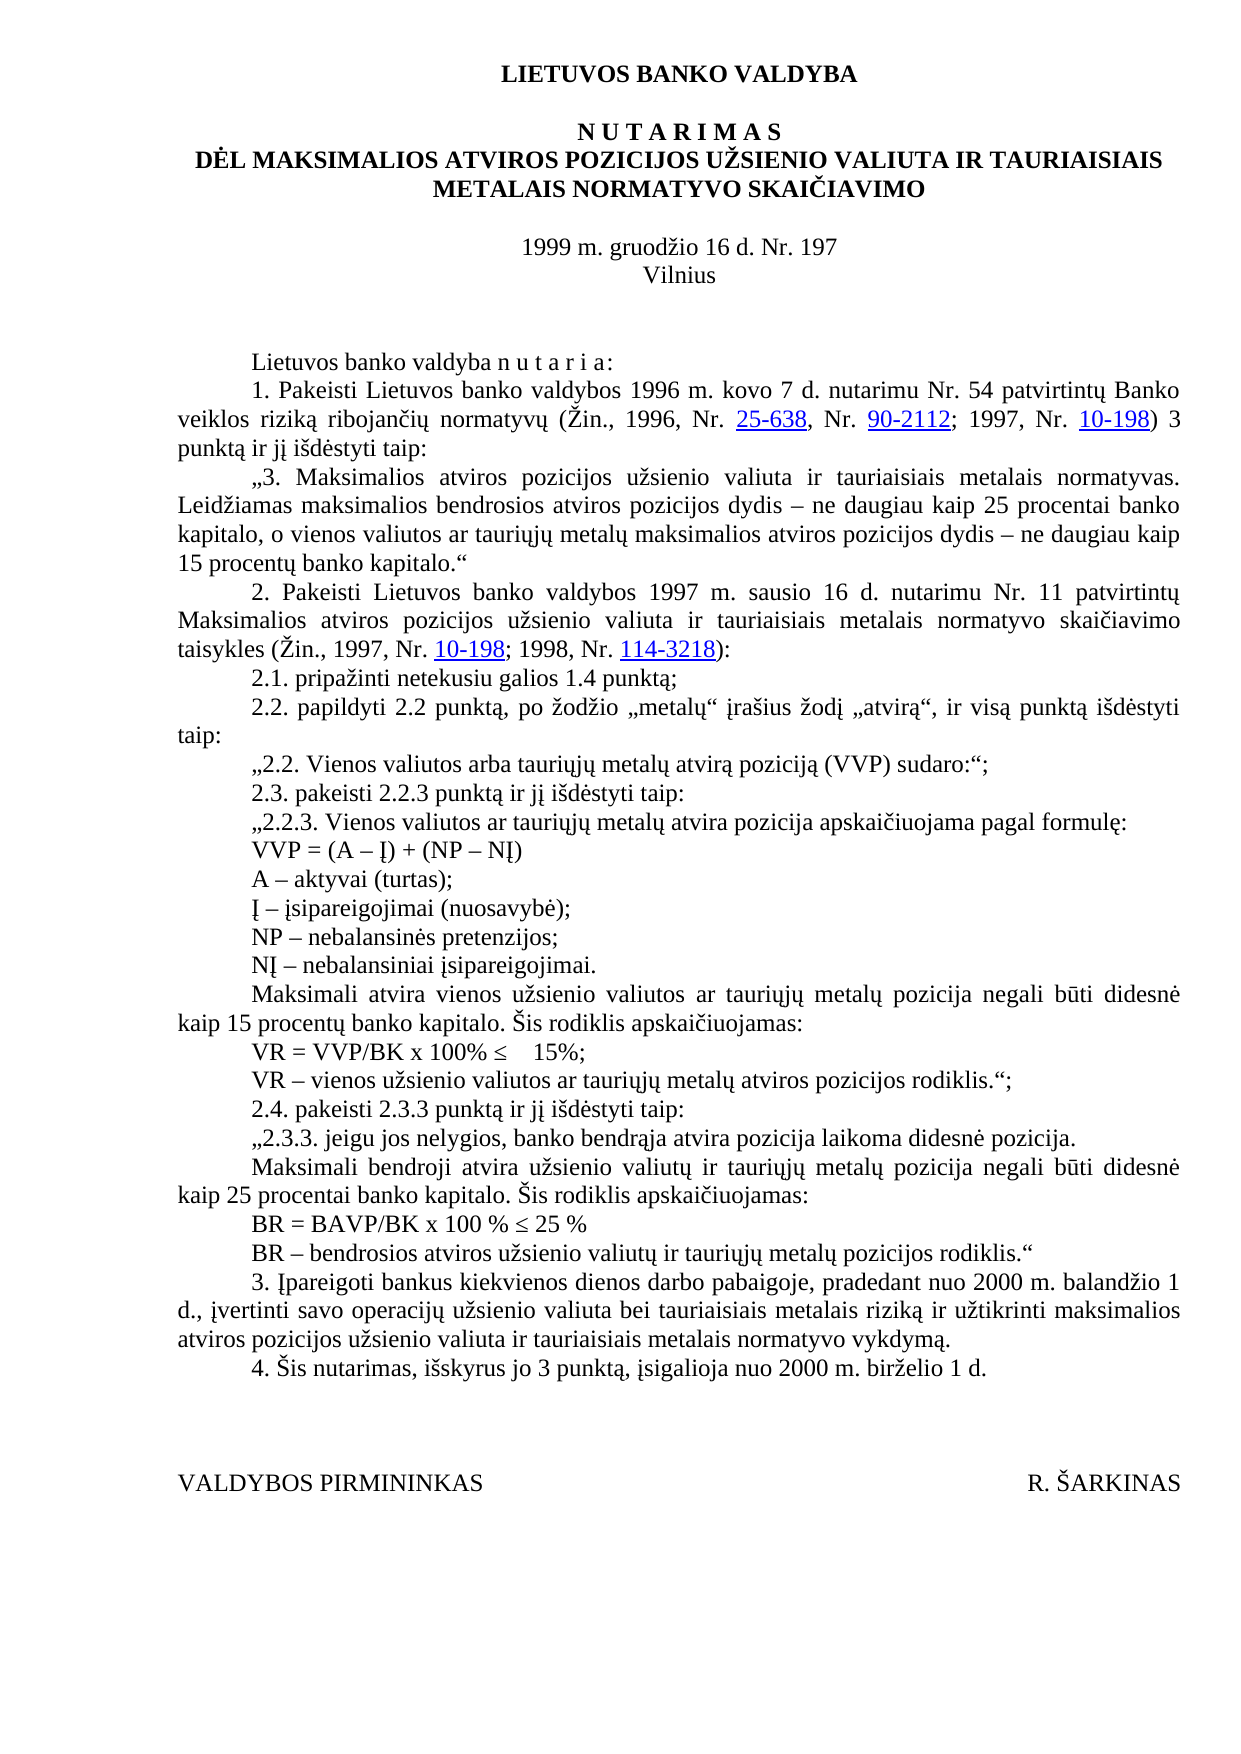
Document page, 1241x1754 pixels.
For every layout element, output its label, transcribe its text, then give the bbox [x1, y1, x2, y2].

text Lietuvos banko valdyba nutaria: [177, 347, 1181, 375]
text BR = BAVP/BK x 100 % ≤ 25 % [177, 1209, 1181, 1238]
text 2. Pakeisti Lietuvos banko valdybos 1997 m. sausio 16 d. nutarimu Nr. 11 patvirtintų Maksimalios atviros pozicijos užsienio valiuta ir tauriaisiais metalais normatyvo skaičiavimo taisykles (Žin., 1997, Nr. 10-198; 1998, Nr. 114-3218): [177, 577, 1181, 663]
text NP – nebalansinės pretenzijos; [177, 922, 1181, 950]
text BR – bendrosios atviros užsienio valiutų ir tauriųjų metalų pozicijos rodiklis.“ [177, 1238, 1181, 1267]
text VALDYBOS PIRMININKAS R. ŠARKINAS [177, 1468, 1181, 1497]
text VR – vienos užsienio valiutos ar tauriųjų metalų atviros pozicijos rodiklis.“; [177, 1065, 1181, 1094]
text 2.2. papildyti 2.2 punktą, po žodžio „metalų“ įrašius žodį „atvirą“, ir visą punktą išdėstyti taip: [177, 692, 1181, 749]
text A – aktyvai (turtas); [177, 864, 1181, 893]
text „3. Maksimalios atviros pozicijos užsienio valiuta ir tauriaisiais metalais normatyvas. Leidžiamas maksimalios bendrosios atviros pozicijos dydis – ne daugiau kaip 25 procentai banko kapitalo, o vienos valiutos ar tauriųjų metalų maksimalios atviros pozicijos dydis – ne daugiau kaip 15 procentų banko kapitalo.“ [177, 462, 1181, 577]
text 2.3. pakeisti 2.2.3 punktą ir jį išdėstyti taip: [177, 778, 1181, 807]
text Maksimali atvira vienos užsienio valiutos ar tauriųjų metalų pozicija negali būti didesnė kaip 15 procentų banko kapitalo. Šis rodiklis apskaičiuojamas: [177, 979, 1181, 1037]
text Į – įsipareigojimai (nuosavybė); [177, 893, 1181, 922]
text 3. Įpareigoti bankus kiekvienos dienos darbo pabaigoje, pradedant nuo 2000 m. balandžio 1 d., įvertinti savo operacijų užsienio valiuta bei tauriaisiais metalais riziką ir užtikrinti maksimalios atviros pozicijos užsienio valiuta ir tauriaisiais metalais normatyvo vykdymą. [177, 1267, 1181, 1353]
text 4. Šis nutarimas, išskyrus jo 3 punktą, įsigalioja nuo 2000 m. birželio 1 d. [177, 1353, 1181, 1382]
text 1. Pakeisti Lietuvos banko valdybos 1996 m. kovo 7 d. nutarimu Nr. 54 patvirtintų Banko veiklos riziką ribojančių normatyvų (Žin., 1996, Nr. 25-638, Nr. 90-2112; 1997, Nr. 10-198) 3 punktą ir jį išdėstyti taip: [177, 375, 1181, 462]
text VVP = (A – Į) + (NP – NĮ) [177, 835, 1181, 864]
text Vilnius [177, 260, 1181, 289]
text „2.2. Vienos valiutos arba tauriųjų metalų atvirą poziciją (VVP) sudaro:“; [177, 749, 1181, 778]
text VR = VVP/BK x 100% ≤ 15%; [177, 1037, 1181, 1065]
text N U T A R I M A S [177, 117, 1181, 145]
text „2.2.3. Vienos valiutos ar tauriųjų metalų atvira pozicija apskaičiuojama pagal formulę: [177, 807, 1181, 835]
text 2.1. pripažinti netekusiu galios 1.4 punktą; [177, 663, 1181, 692]
text NĮ – nebalansiniai įsipareigojimai. [177, 950, 1181, 979]
text DĖL MAKSIMALIOS ATVIROS POZICIJOS UŽSIENIO VALIUTA IR TAURIAISIAIS METALAIS NORMATYVO SKAIČIAVIMO [177, 145, 1181, 203]
text Maksimali bendroji atvira užsienio valiutų ir tauriųjų metalų pozicija negali būti didesnė kaip 25 procentai banko kapitalo. Šis rodiklis apskaičiuojamas: [177, 1152, 1181, 1209]
text 2.4. pakeisti 2.3.3 punktą ir jį išdėstyti taip: [177, 1094, 1181, 1123]
text LIETUVOS BANKO VALDYBA [177, 59, 1181, 88]
text 1999 m. gruodžio 16 d. Nr. 197 [177, 232, 1181, 260]
text „2.3.3. jeigu jos nelygios, banko bendrąja atvira pozicija laikoma didesnė pozicija. [177, 1123, 1181, 1152]
